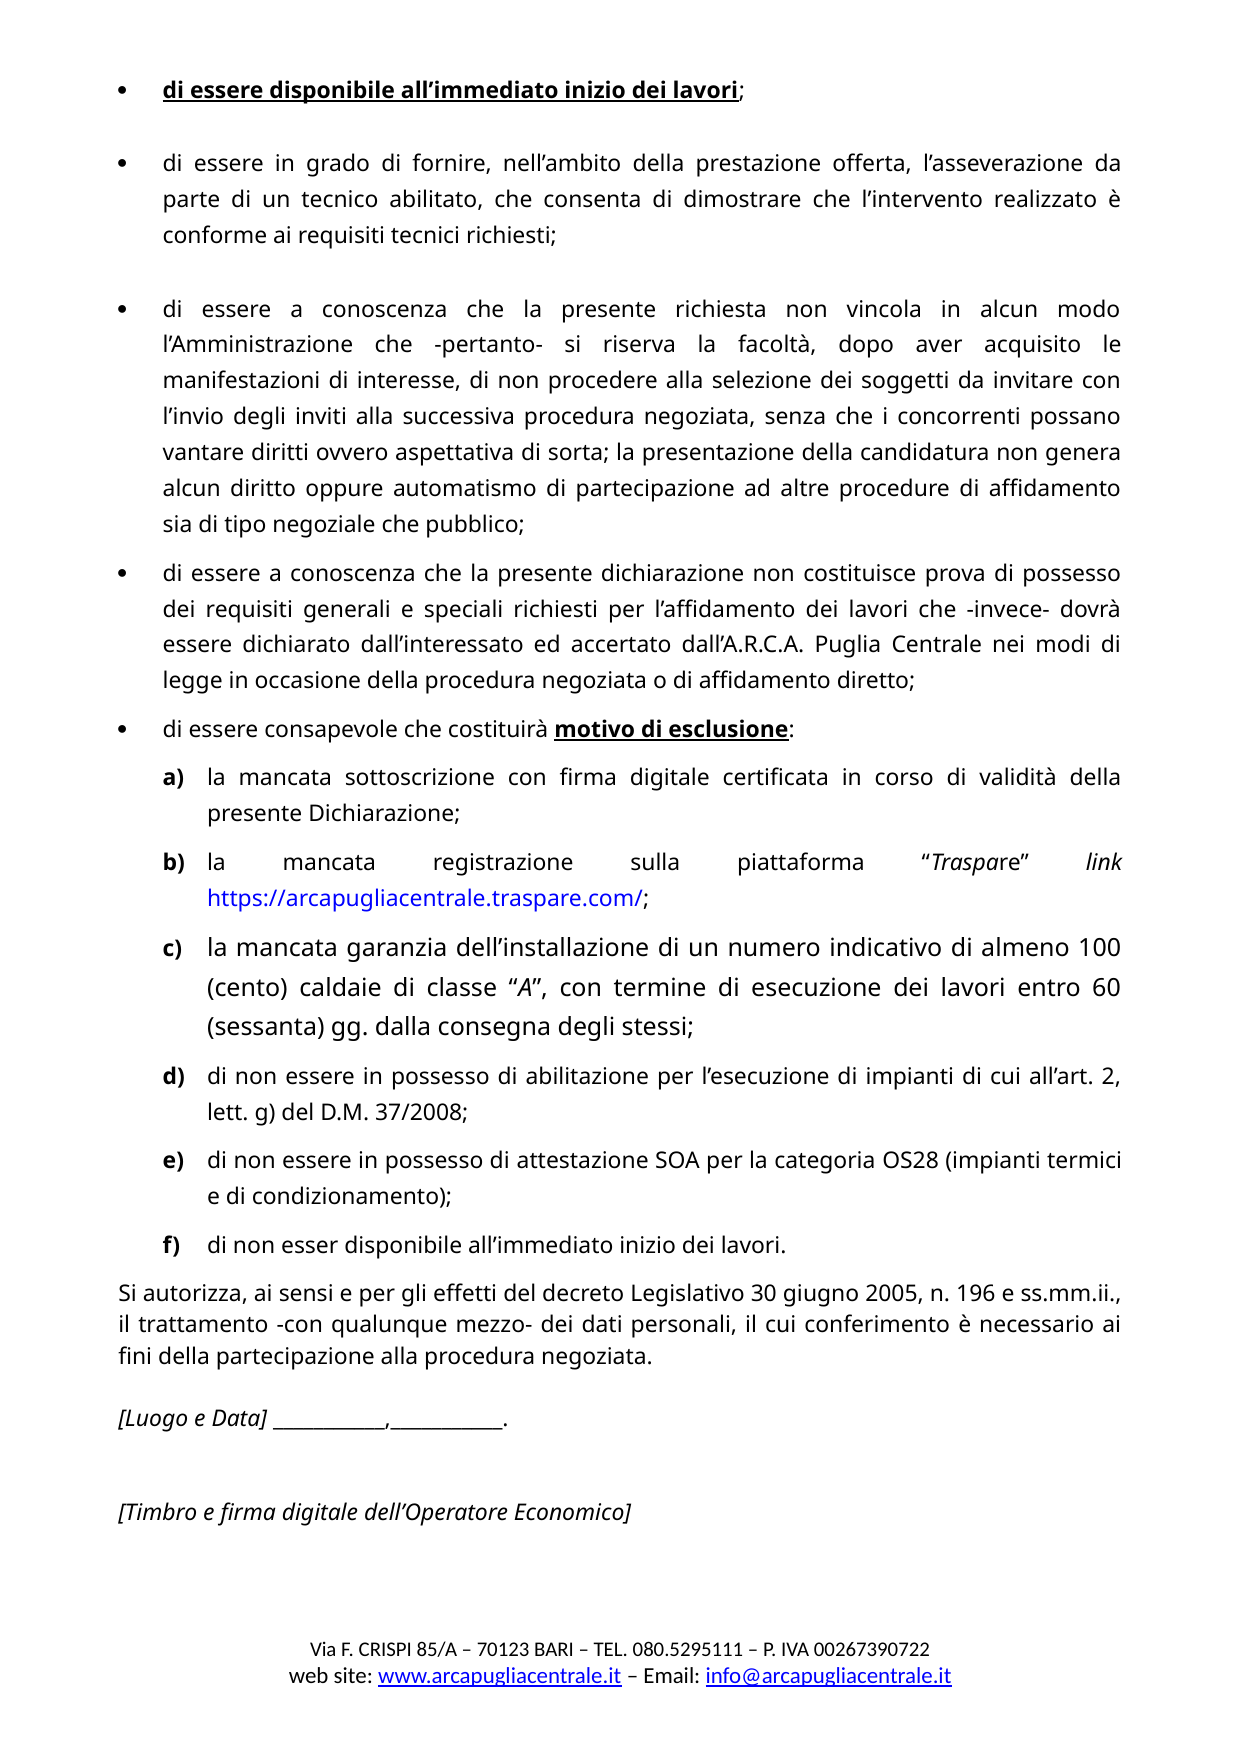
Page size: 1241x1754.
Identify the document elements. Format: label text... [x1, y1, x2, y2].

text Si autorizza, ai sensi e per gli effetti del decreto Legislativo 30 giugno 2005, n. 196 e ss.mm.ii., il trattamento -con qualunque mezzo- dei dati personali, il cui conferimento è necessario ai fini della partecipazione alla procedura negoziata. [118, 1277, 1122, 1371]
text [Luogo e Data] ___________,___________. [118, 1402, 1122, 1433]
list di non essere in possesso di abilitazione per l’esecuzione di impianti di cui all’art. 2, lett. g) del D.M. 37/2008; [162, 1060, 1122, 1127]
list di non essere in possesso di attestazione SOA per la categoria OS28 (impianti termici e di condizionamento); [162, 1144, 1122, 1212]
list la mancata garanzia dell’installazione di un numero indicativo di almeno 100 (cento) caldaie di classe “A”, con termine di esecuzione dei lavori entro 60 (sessanta) gg. dalla consegna degli stessi; [162, 930, 1122, 1042]
list di essere a conoscenza che la presente richiesta non vincola in alcun modo l’Amministrazione che -pertanto- si riserva la facoltà, dopo aver acquisito le manifestazioni di interesse, di non procedere alla selezione dei soggetti da invitare con l’invio degli inviti alla successiva procedura negoziata, senza che i concorrenti possano vantare diritti ovvero aspettativa di sorta; la presentazione della candidatura non genera alcun diritto oppure automatismo di partecipazione ad altre procedure di affidamento sia di tipo negoziale che pubblico; [118, 292, 1122, 539]
list di essere in grado di fornire, nell’ambito della prestazione offerta, l’asseverazione da parte di un tecnico abilitato, che consenta di dimostrare che l’intervento realizzato è conforme ai requisiti tecnici richiesti; [118, 147, 1122, 250]
list la mancata registrazione sulla piattaforma “Traspare” link https://arcapugliacentrale.traspare.com/; [162, 846, 1122, 913]
list di non esser disponibile all’immediato inizio dei lavori. [162, 1229, 1122, 1260]
list di essere disponibile all’immediato inizio dei lavori; [118, 74, 1122, 105]
list la mancata sottoscrizione con firma digitale certificata in corso di validità della presente Dichiarazione; [162, 761, 1122, 828]
list di essere a conoscenza che la presente dichiarazione non costituisce prova di possesso dei requisiti generali e speciali richiesti per l’affidamento dei lavori che -invece- dovrà essere dichiarato dall’interessato ed accertato dall’A.R.C.A. Puglia Centrale nei modi di legge in occasione della procedura negoziata o di affidamento diretto; [118, 557, 1122, 696]
list di essere consapevole che costituirà motivo di esclusione: [118, 713, 1122, 744]
text [Timbro e firma digitale dell’Operatore Economico] [118, 1496, 1122, 1527]
